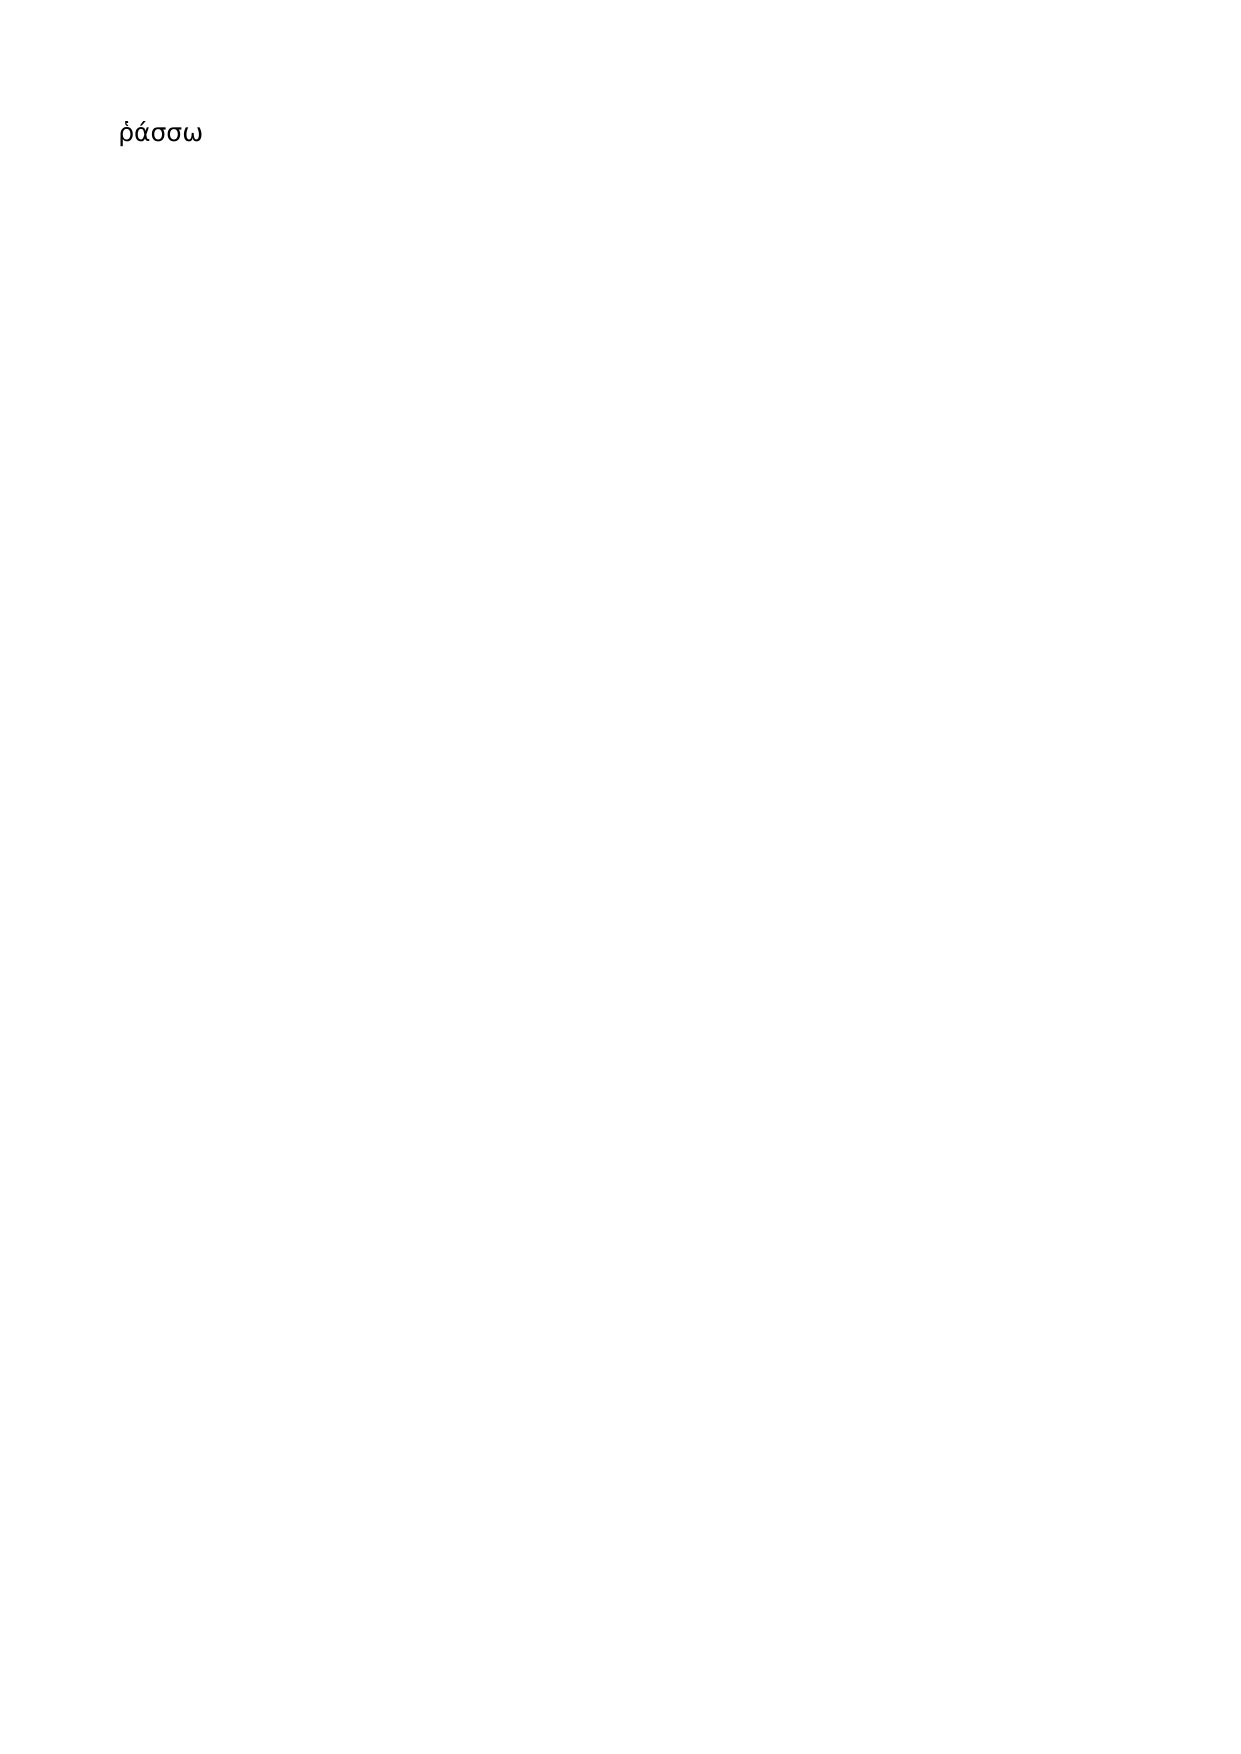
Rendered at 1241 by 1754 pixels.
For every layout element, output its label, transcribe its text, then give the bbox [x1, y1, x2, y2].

text ῥάσσω [118, 118, 1122, 147]
